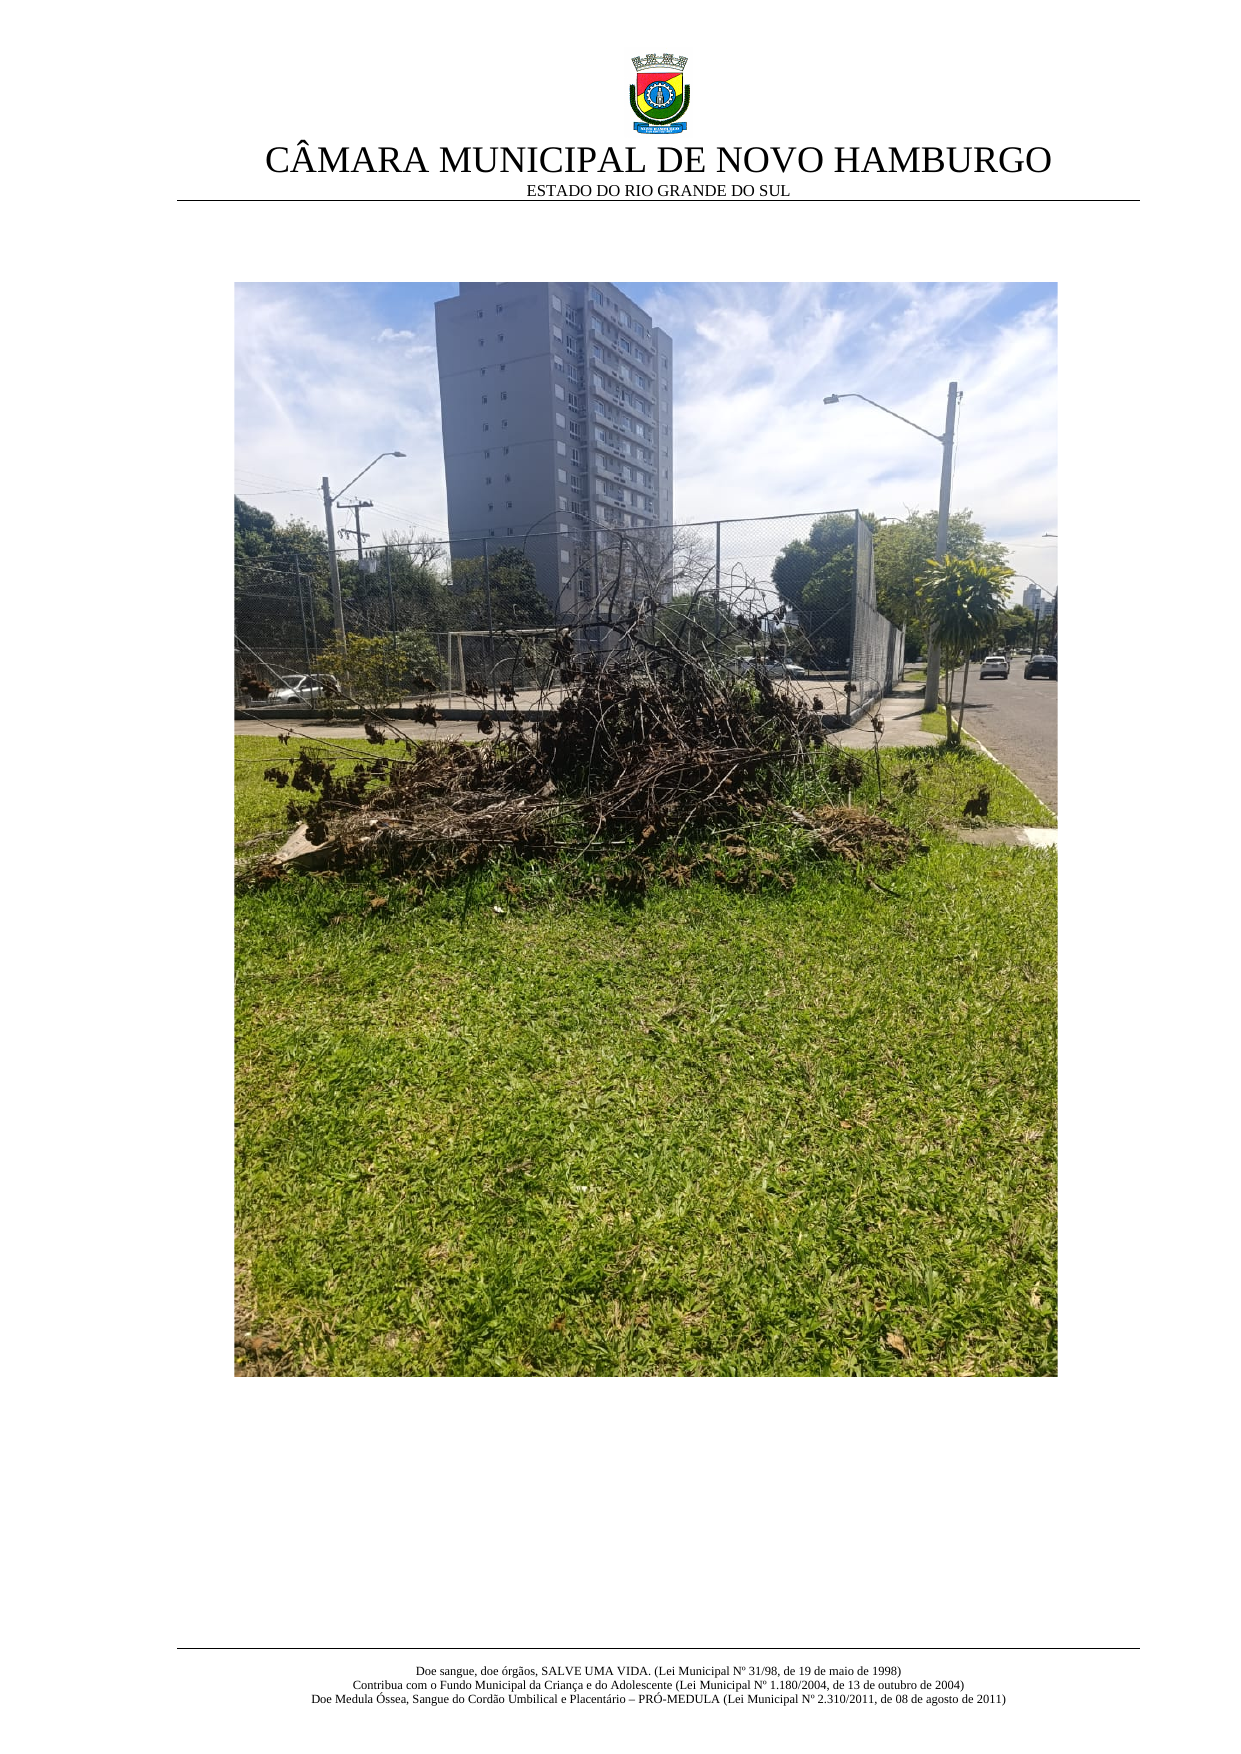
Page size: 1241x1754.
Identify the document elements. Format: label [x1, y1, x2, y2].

picture [234, 282, 1058, 1377]
picture [624, 47, 693, 138]
